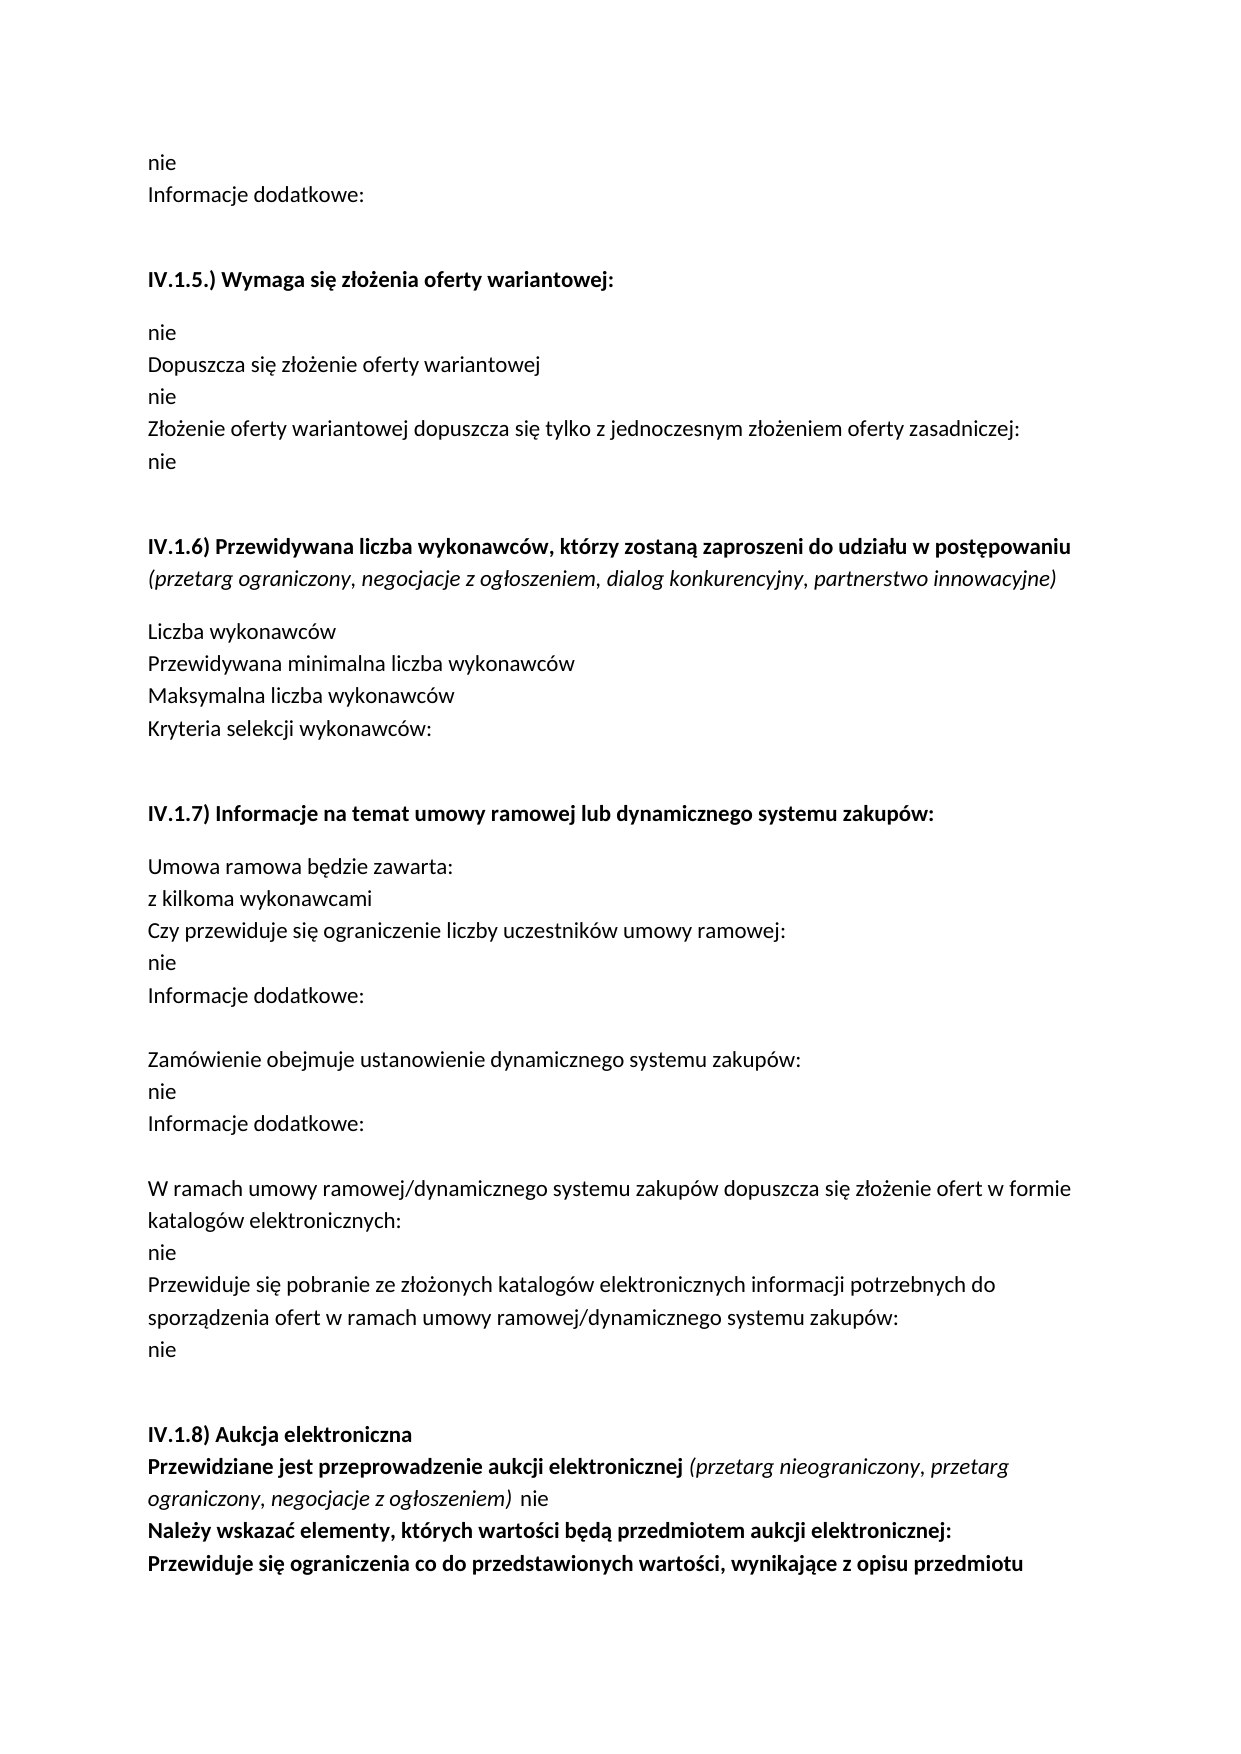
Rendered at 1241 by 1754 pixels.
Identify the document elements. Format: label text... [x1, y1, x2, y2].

text IV.1.6) Przewidywana liczba wykonawców, którzy zostaną zaproszeni do udziału w postępowaniu (przetarg ograniczony, negocjacje z ogłoszeniem, dialog konkurencyjny, partnerstwo innowacyjne) [148, 500, 1093, 592]
text Liczba wykonawców Przewidywana minimalna liczba wykonawców Maksymalna liczba wykonawców Kryteria selekcji wykonawców: [148, 617, 1093, 742]
text IV.1.7) Informacje na temat umowy ramowej lub dynamicznego systemu zakupów: [148, 767, 1093, 827]
text IV.1.8) Aukcja elektroniczna Przewidziane jest przeprowadzenie aukcji elektronicznej (przetarg nieograniczony, przetarg ograniczony, negocjacje z ogłoszeniem) nie Należy wskazać elementy, których wartości będą przedmiotem aukcji elektronicznej: Przewiduje się ograniczenia co do przedstawionych wartości, wynikające z opisu przedmiotu [148, 1388, 1093, 1577]
text nie Informacje dodatkowe: [148, 148, 1093, 208]
text nie Dopuszcza się złożenie oferty wariantowej nie Złożenie oferty wariantowej dopuszcza się tylko z jednoczesnym złożeniem oferty zasadniczej: nie [148, 318, 1093, 475]
text Umowa ramowa będzie zawarta: z kilkoma wykonawcami Czy przewiduje się ograniczenie liczby uczestników umowy ramowej: nie Informacje dodatkowe: Zamówienie obejmuje ustanowienie dynamicznego systemu zakupów: nie Informacje dodatkowe: W ramach umowy ramowej/dynamicznego systemu zakupów dopuszcza się złożenie ofert w formie katalogów elektronicznych: nie Przewiduje się pobranie ze złożonych katalogów elektronicznych informacji potrzebnych do sporządzenia ofert w ramach umowy ramowej/dynamicznego systemu zakupów: nie [148, 852, 1093, 1363]
text IV.1.5.) Wymaga się złożenia oferty wariantowej: [148, 233, 1093, 293]
